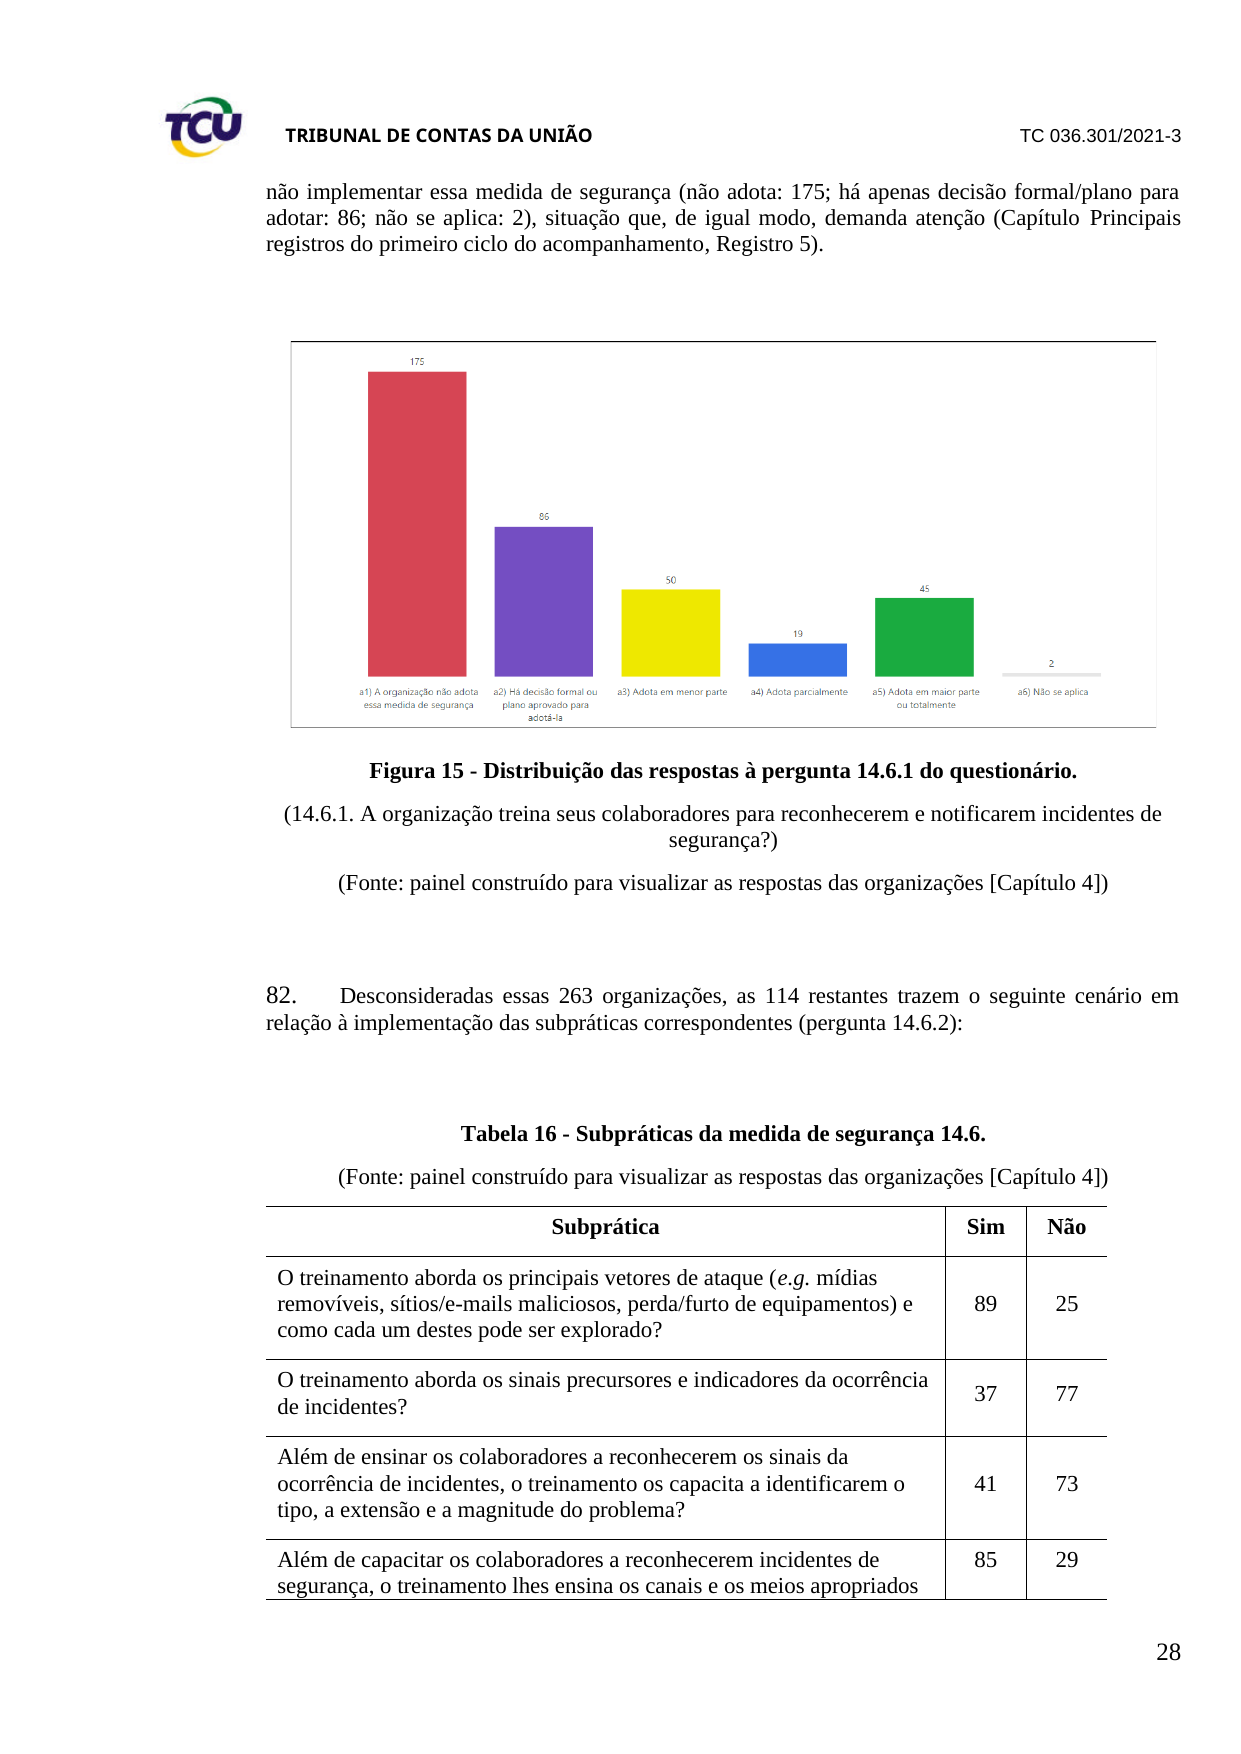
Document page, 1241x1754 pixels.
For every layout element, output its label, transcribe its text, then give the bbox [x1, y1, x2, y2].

table_header Sim [946, 1207, 1026, 1256]
table_cell 89 [946, 1257, 1026, 1359]
table_cell 41 [946, 1437, 1026, 1539]
table_cell 77 [1027, 1360, 1107, 1436]
table_cell 25 [1027, 1257, 1107, 1359]
table_cell 29 [1027, 1540, 1107, 1599]
text (Fonte: painel construído para visualizar as respostas das organizações [Capítulo 4]) [266, 1163, 1181, 1189]
table_cell Além de ensinar os colaboradores a reconhecerem os sinais da ocorrência de incidentes, o treinamento os capacita a identificarem o tipo, a extensão e a magnitude do problema? [266, 1437, 945, 1539]
text Figura 15 - Distribuição das respostas à pergunta 14.6.1 do questionário. [266, 757, 1181, 783]
table_cell O treinamento aborda os sinais precursores e indicadores da ocorrência de incidentes? [266, 1360, 945, 1436]
list A Figura 15 sintetiza as respostas das 377 organizações à pergunta 14.6.1 do questionário: “A organização treina seus colaboradores para reconhecerem e notificarem incidentes de segurança (eventos indesejados/inesperados que podem comprometer a operação do negócio e/ou colocar em risco a preservação da confidencialidade, integridade, disponibilidade ou autenticidade das informações)?”. Percebe-se, novamente, que a grande maioria das organizações (263) manifestou não implementar essa medida de segurança (não adota: 175; há apenas decisão formal/plano para adotar: 86; não se aplica: 2), situação que, de igual modo, demanda atenção (Capítulo 3, Registro 5). [266, 178, 1181, 257]
table_cell O treinamento aborda os principais vetores de ataque (e.g. mídias removíveis, sítios/e-mails maliciosos, perda/furto de equipamentos) e como cada um destes pode ser explorado? [266, 1257, 945, 1359]
table_header Não [1027, 1207, 1107, 1256]
text Tabela 16 - Subpráticas da medida de segurança 14.6. [266, 1120, 1181, 1146]
list Desconsideradas essas 263 organizações, as 114 restantes trazem o seguinte cenário em relação à implementação das subpráticas correspondentes (pergunta 14.6.2): [266, 980, 1181, 1035]
text (Fonte: painel construído para visualizar as respostas das organizações [Capítulo 4]) [266, 869, 1181, 895]
table_cell 85 [946, 1540, 1026, 1599]
table_cell Além de capacitar os colaboradores a reconhecerem incidentes de segurança, o treinamento lhes ensina os canais e os meios apropriados [266, 1540, 945, 1599]
table_cell 37 [946, 1360, 1026, 1436]
table_header Subprática [266, 1207, 945, 1256]
table_cell 73 [1027, 1437, 1107, 1539]
text (14.6.1. A organização treina seus colaboradores para reconhecerem e notificarem incidentes de segurança?) [266, 800, 1181, 852]
